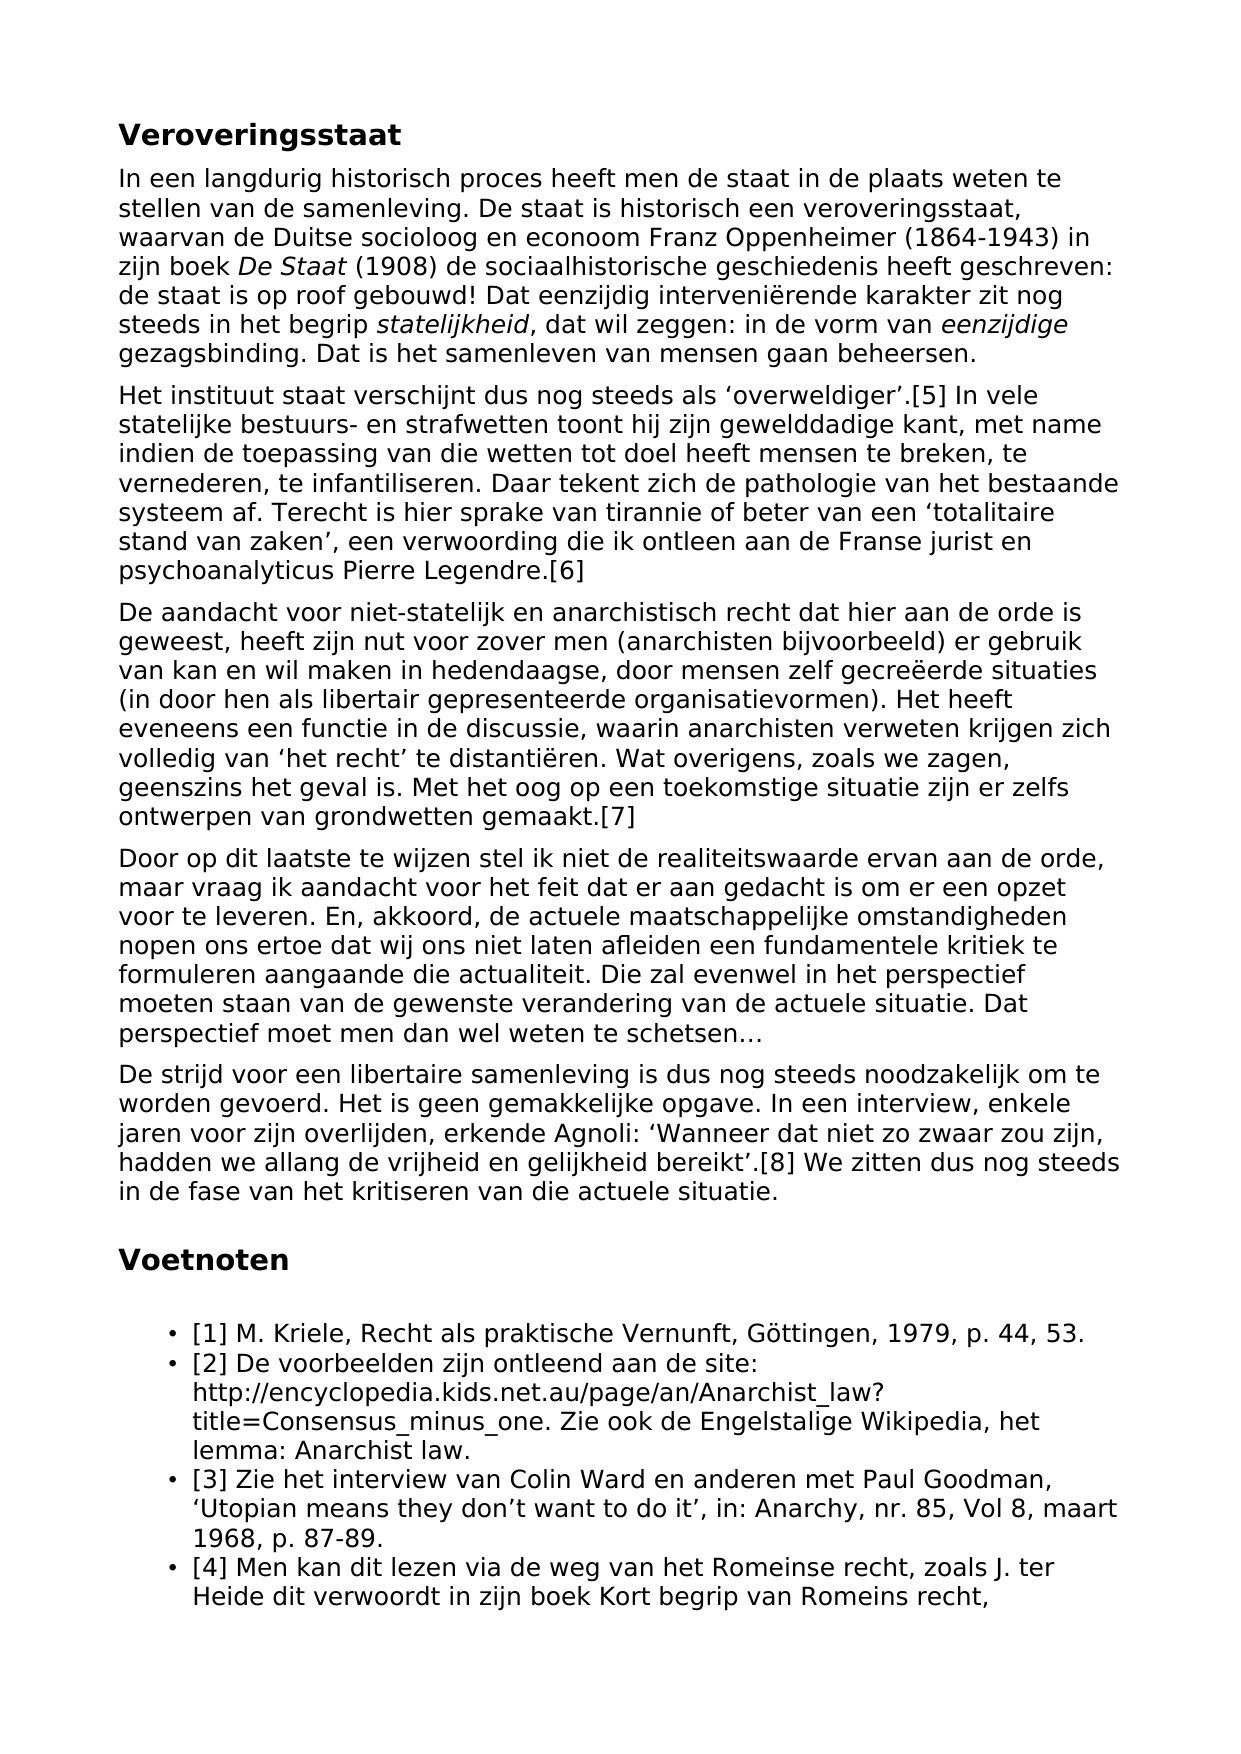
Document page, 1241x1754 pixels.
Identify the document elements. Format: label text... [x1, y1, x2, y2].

subtitle Voetnoten [118, 1244, 1122, 1278]
text In een langdurig historisch proces heeft men de staat in de plaats weten te stellen van de samenleving. De staat is historisch een veroveringsstaat, waarvan de Duitse socioloog en econoom Franz Oppenheimer (1864-1943) in zijn boek De Staat (1908) de sociaalhistorische geschiedenis heeft geschreven: de staat is op roof gebouwd! Dat eenzijdig interveniërende karakter zit nog steeds in het begrip statelijkheid, dat wil zeggen: in de vorm van eenzijdige gezagsbinding. Dat is het samenleven van mensen gaan beheersen. [118, 164, 1122, 369]
text Door op dit laatste te wijzen stel ik niet de realiteitswaarde ervan aan de orde, maar vraag ik aandacht voor het feit dat er aan gedacht is om er een opzet voor te leveren. En, akkoord, de actuele maatschappelijke omstandigheden nopen ons ertoe dat wij ons niet laten afleiden een fundamentele kritiek te formuleren aangaande die actualiteit. Die zal evenwel in het perspectief moeten staan van de gewenste verandering van de actuele situatie. Dat perspectief moet men dan wel weten te schetsen… [118, 844, 1122, 1048]
text De aandacht voor niet-statelijk en anarchistisch recht dat hier aan de orde is geweest, heeft zijn nut voor zover men (anarchisten bijvoorbeeld) er gebruik van kan en wil maken in hedendaagse, door mensen zelf gecreëerde situaties (in door hen als libertair gepresenteerde organisatievormen). Het heeft eveneens een functie in de discussie, waarin anarchisten verweten krijgen zich volledig van ‘het recht’ te distantiëren. Wat overigens, zoals we zagen, geenszins het geval is. Met het oog op een toekomstige situatie zijn er zelfs ontwerpen van grondwetten gemaakt.[7] [118, 598, 1122, 831]
list [1] M. Kriele, Recht als praktische Vernunft, Göttingen, 1979, p. 44, 53. [177, 1320, 1122, 1349]
list [2] De voorbeelden zijn ontleend aan de site: http://encyclopedia.kids.net.au/page/an/Anarchist_law?title=Consensus_minus_one. Zie ook de Engelstalige Wikipedia, het lemma: Anarchist law. [177, 1349, 1122, 1466]
text De strijd voor een libertaire samenleving is dus nog steeds noodzakelijk om te worden gevoerd. Het is geen gemakkelijke opgave. In een interview, enkele jaren voor zijn overlijden, erkende Agnoli: ‘Wanneer dat niet zo zwaar zou zijn, hadden we allang de vrijheid en gelijkheid bereikt’.[8] We zitten dus nog steeds in de fase van het kritiseren van die actuele situatie. [118, 1060, 1122, 1206]
subtitle Veroveringsstaat [118, 118, 1122, 152]
list [4] Men kan dit lezen via de weg van het Romeinse recht, zoals J. ter Heide dit verwoordt in zijn boek Kort begrip van Romeins recht, [177, 1553, 1122, 1611]
text Het instituut staat verschijnt dus nog steeds als ‘overweldiger’.[5] In vele statelijke bestuurs- en strafwetten toont hij zijn gewelddadige kant, met name indien de toepassing van die wetten tot doel heeft mensen te breken, te vernederen, te infantiliseren. Daar tekent zich de pathologie van het bestaande systeem af. Terecht is hier sprake van tirannie of beter van een ‘totalitaire stand van zaken’, een verwoording die ik ontleen aan de Franse jurist en psychoanalyticus Pierre Legendre.[6] [118, 381, 1122, 585]
list [3] Zie het interview van Colin Ward en anderen met Paul Goodman, ‘Utopian means they don’t want to do it’, in: Anarchy, nr. 85, Vol 8, maart 1968, p. 87-89. [177, 1466, 1122, 1553]
